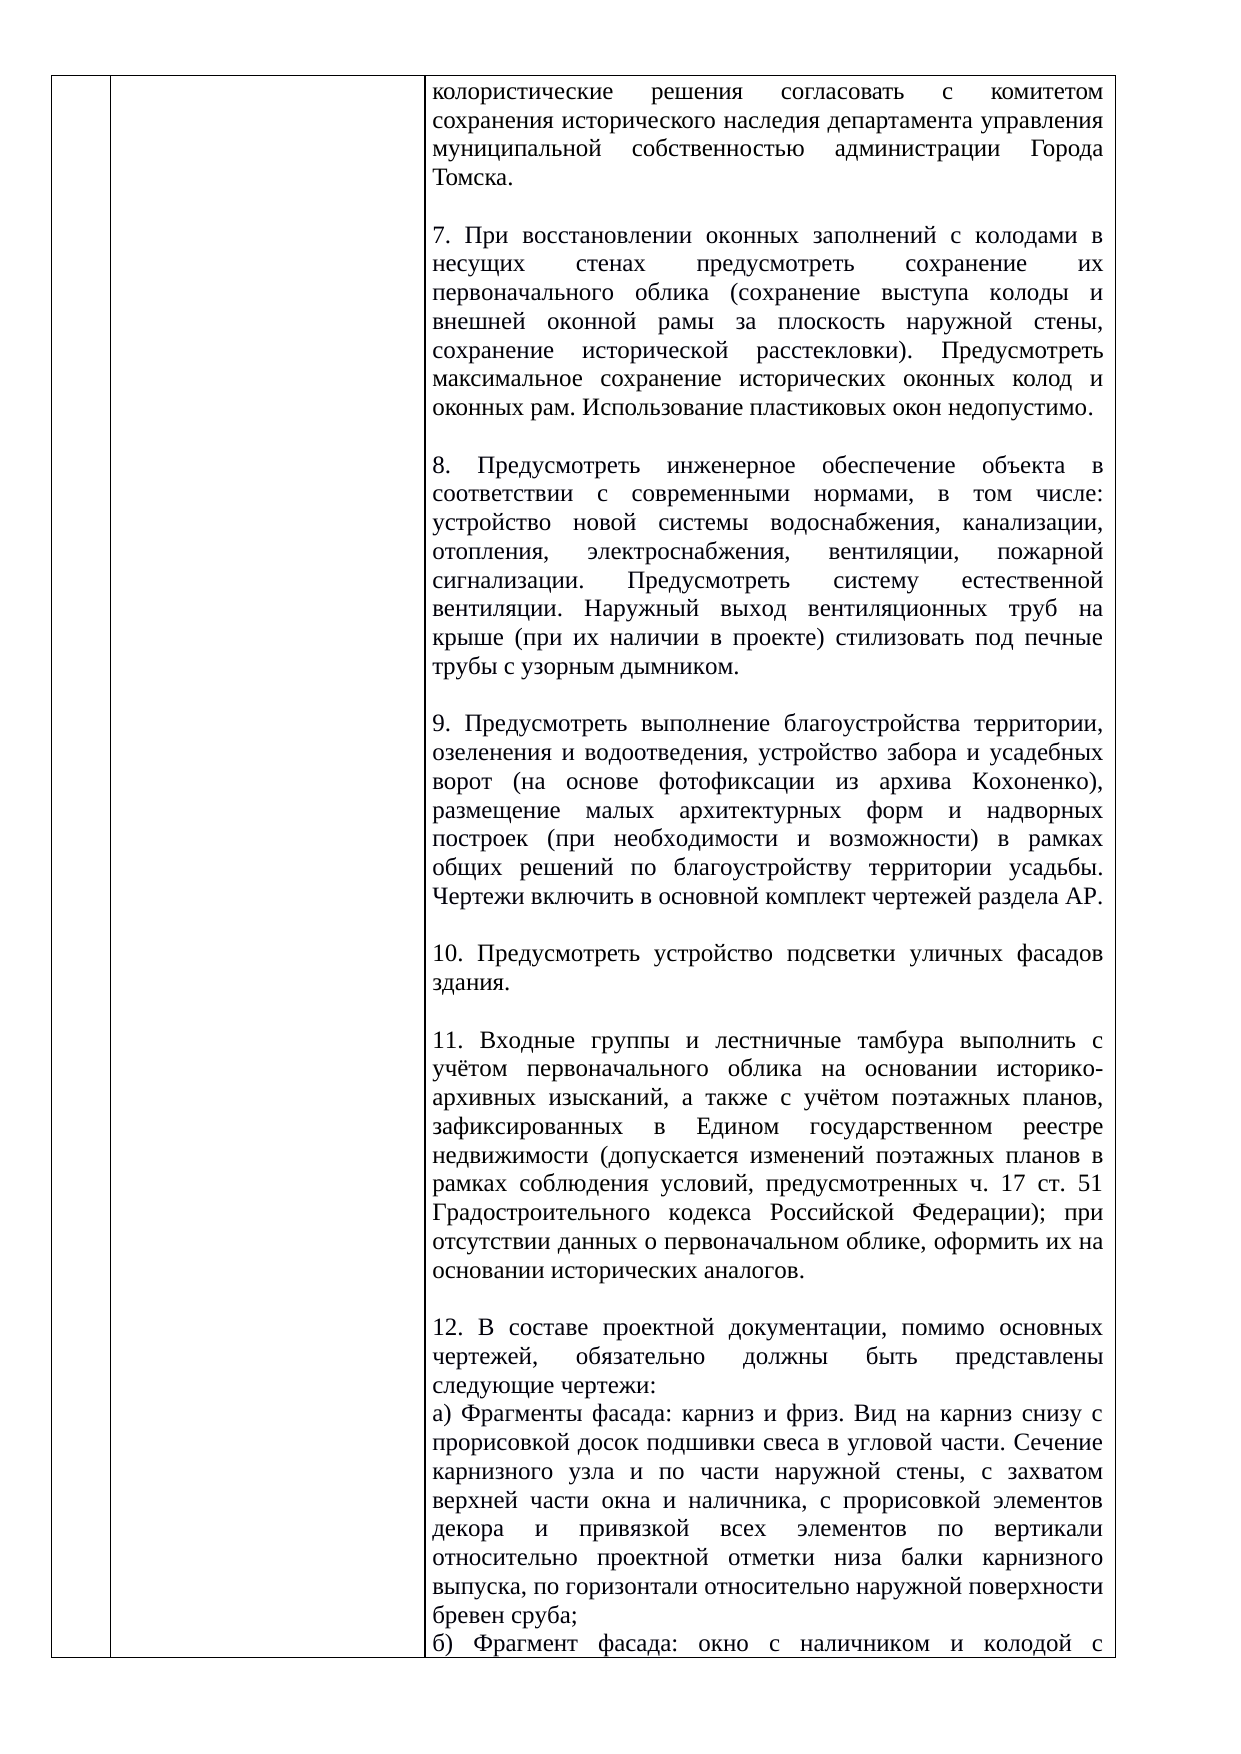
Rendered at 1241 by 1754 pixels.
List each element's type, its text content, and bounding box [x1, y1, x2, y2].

table_cell [52, 76, 110, 1657]
table_cell колористические решения согласовать с комитетом сохранения исторического наследия департамента управления муниципальной собственностью администрации Города Томска. 7. При восстановлении оконных заполнений с колодами в несущих стенах предусмотреть сохранение их первоначального облика (сохранение выступа колоды и внешней оконной рамы за плоскость наружной стены, сохранение исторической расстекловки). Предусмотреть максимальное сохранение исторических оконных колод и оконных рам. Использование пластиковых окон недопустимо. 8. Предусмотреть инженерное обеспечение объекта в соответствии с современными нормами, в том числе: устройство новой системы водоснабжения, канализации, отопления, электроснабжения, вентиляции, пожарной сигнализации. Предусмотреть систему естественной вентиляции. Наружный выход вентиляционных труб на крыше (при их наличии в проекте) стилизовать под печные трубы с узорным дымником. 9. Предусмотреть выполнение благоустройства территории, озеленения и водоотведения, устройство забора и усадебных ворот (на основе фотофиксации из архива Кохоненко), размещение малых архитектурных форм и надворных построек (при необходимости и возможности) в рамках общих решений по благоустройству территории усадьбы. Чертежи включить в основной комплект чертежей раздела АР. 10. Предусмотреть устройство подсветки уличных фасадов здания. 11. Входные группы и лестничные тамбура выполнить с учётом первоначального облика на основании историко-архивных изысканий, а также с учётом поэтажных планов, зафиксированных в Едином государственном реестре недвижимости (допускается изменений поэтажных планов в рамках соблюдения условий, предусмотренных ч. 17 ст. 51 Градостроительного кодекса Российской Федерации); при отсутствии данных о первоначальном облике, оформить их на основании исторических аналогов. 12. В составе проектной документации, помимо основных чертежей, обязательно должны быть представлены следующие чертежи: а) Фрагменты фасада: карниз и фриз. Вид на карниз снизу с прорисовкой досок подшивки свеса в угловой части. Сечение карнизного узла и по части наружной стены, с захватом верхней части окна и наличника, с прорисовкой элементов декора и привязкой всех элементов по вертикали относительно проектной отметки низа балки карнизного выпуска, по горизонтали относительно наружной поверхности бревен сруба; б) Фрагмент фасада: окно с наличником и колодой с [426, 76, 1115, 1657]
table_cell [111, 76, 424, 1657]
